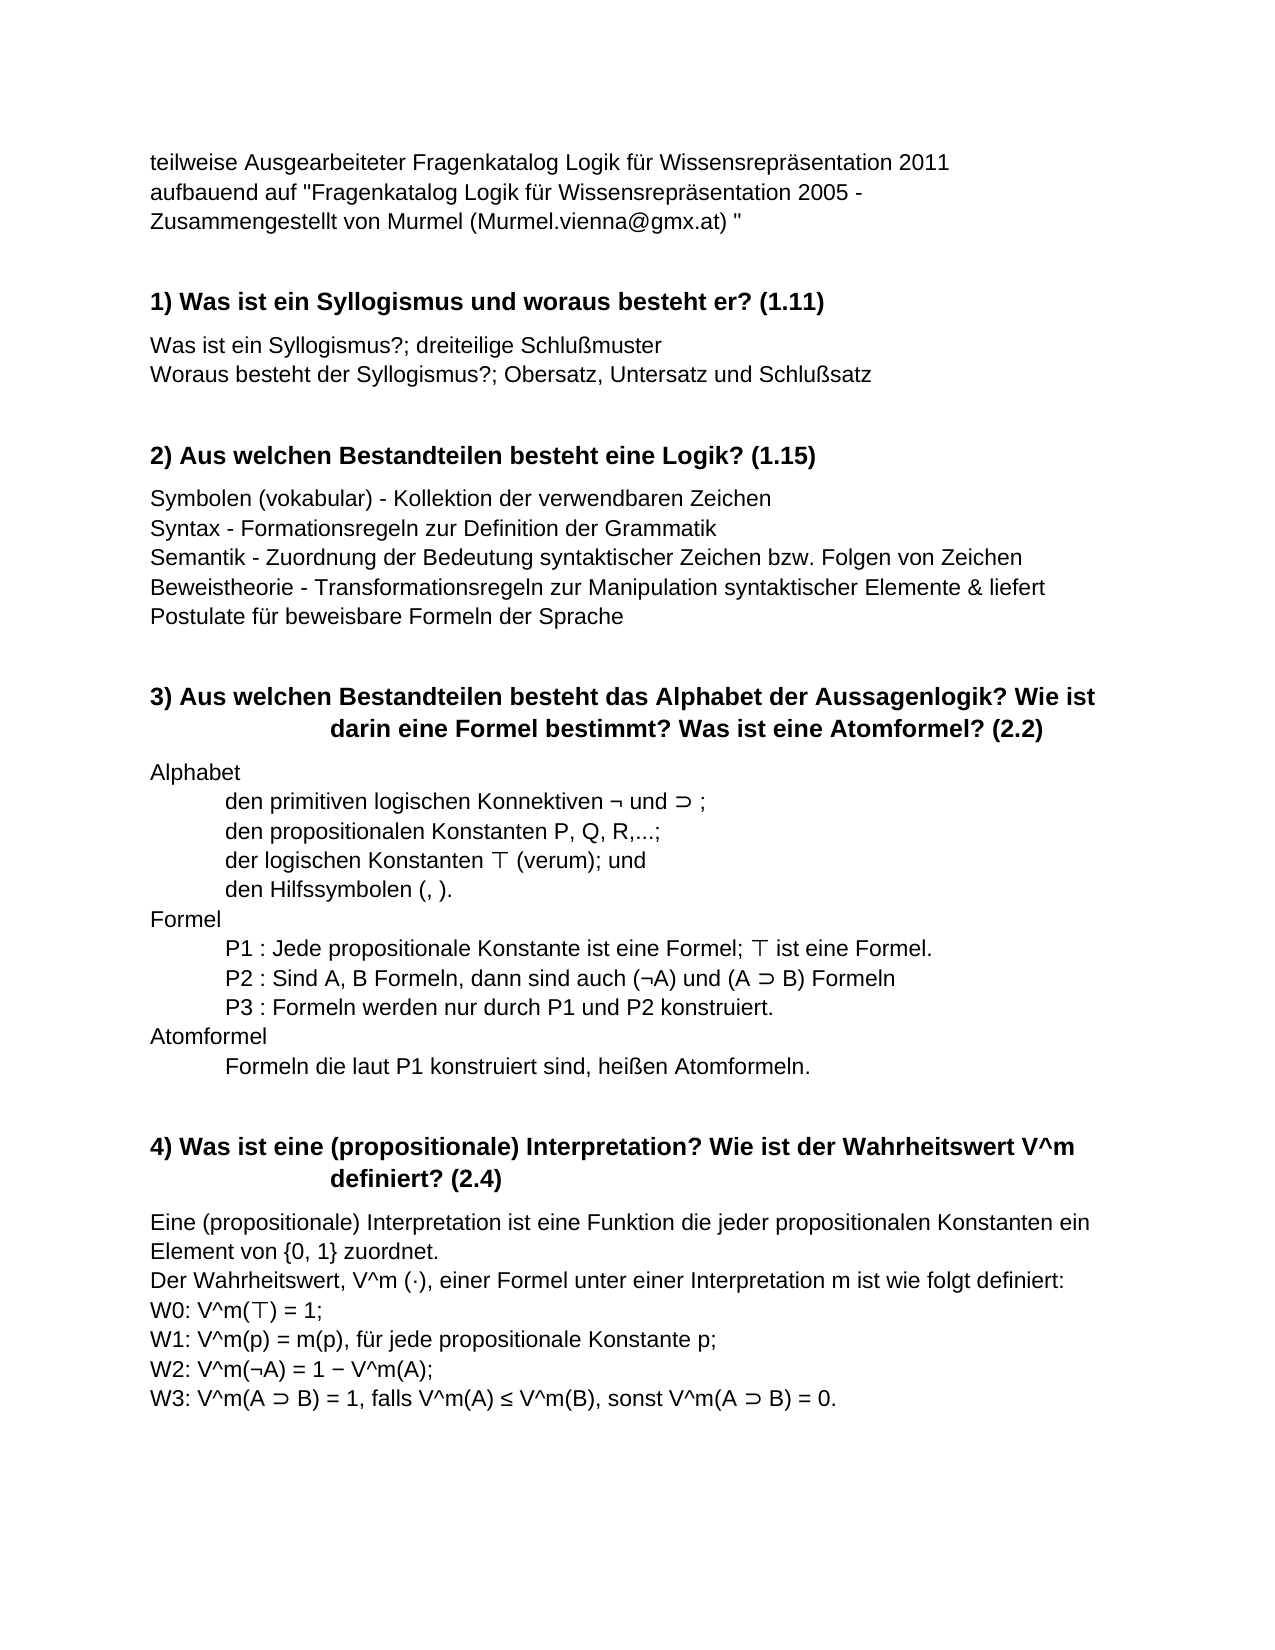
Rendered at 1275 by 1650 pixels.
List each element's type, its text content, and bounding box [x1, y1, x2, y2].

text Syntax - Formationsregeln zur Definition der Grammatik [150, 515, 1125, 541]
text W0: V^m(⊤) = 1; [150, 1297, 1125, 1323]
text Eine (propositionale) Interpretation ist eine Funktion die jeder propositionalen Konstanten ein Element von {0, 1} zuordnet. [150, 1209, 1125, 1264]
text W1: V^m(p) = m(p), für jede propositionale Konstante p; [150, 1327, 1125, 1352]
text Was ist ein Syllogismus?; dreiteilige Schlußmuster [150, 333, 1125, 358]
text Alphabet [150, 759, 1125, 785]
text Beweistheorie - Transformationsregeln zur Manipulation syntaktischer Elemente & liefert Postulate für beweisbare Formeln der Sprache [150, 574, 1125, 629]
text teilweise Ausgearbeiteter Fragenkatalog Logik für Wissensrepräsentation 2011 [150, 150, 1125, 176]
text Der Wahrheitswert, V^m (·), einer Formel unter einer Interpretation m ist wie folgt definiert: [150, 1268, 1125, 1294]
text Zusammengestellt von Murmel (Murmel.vienna@gmx.at) " [150, 209, 1125, 234]
text der logischen Konstanten ⊤ (verum); und [150, 848, 1125, 873]
subtitle 4) Was ist eine (propositionale) Interpretation? Wie ist der Wahrheitswert V^m definiert? (2.4) [150, 1133, 1125, 1193]
text den propositionalen Konstanten P, Q, R,...; [150, 818, 1125, 844]
text den Hilfssymbolen (, ). [150, 877, 1125, 903]
subtitle 1) Was ist ein Syllogismus und woraus besteht er? (1.11) [150, 288, 1125, 316]
text Formel [150, 906, 1125, 932]
text P3 : Formeln werden nur durch P1 und P2 konstruiert. [150, 994, 1125, 1020]
text den primitiven logischen Konnektiven ¬ und ⊃ ; [150, 789, 1125, 814]
text Semantik - Zuordnung der Bedeutung syntaktischer Zeichen bzw. Folgen von Zeichen [150, 545, 1125, 570]
text W3: V^m(A ⊃ B) = 1, falls V^m(A) ≤ V^m(B), sonst V^m(A ⊃ B) = 0. [150, 1386, 1125, 1411]
text P2 : Sind A, B Formeln, dann sind auch (¬A) und (A ⊃ B) Formeln [150, 965, 1125, 991]
text P1 : Jede propositionale Konstante ist eine Formel; ⊤ ist eine Formel. [150, 936, 1125, 961]
text Atomformel [150, 1024, 1125, 1049]
text W2: V^m(¬A) = 1 − V^m(A); [150, 1356, 1125, 1382]
text Woraus besteht der Syllogismus?; Obersatz, Untersatz und Schlußsatz [150, 362, 1125, 388]
text Symbolen (vokabular) - Kollektion der verwendbaren Zeichen [150, 486, 1125, 512]
subtitle 3) Aus welchen Bestandteilen besteht das Alphabet der Aussagenlogik? Wie ist darin eine Formel bestimmt? Was ist eine Atomformel? (2.2) [150, 683, 1125, 743]
text aufbauend auf "Fragenkatalog Logik für Wissensrepräsentation 2005 - [150, 179, 1125, 205]
subtitle 2) Aus welchen Bestandteilen besteht eine Logik? (1.15) [150, 441, 1125, 469]
text Formeln die laut P1 konstruiert sind, heißen Atomformeln. [150, 1053, 1125, 1079]
